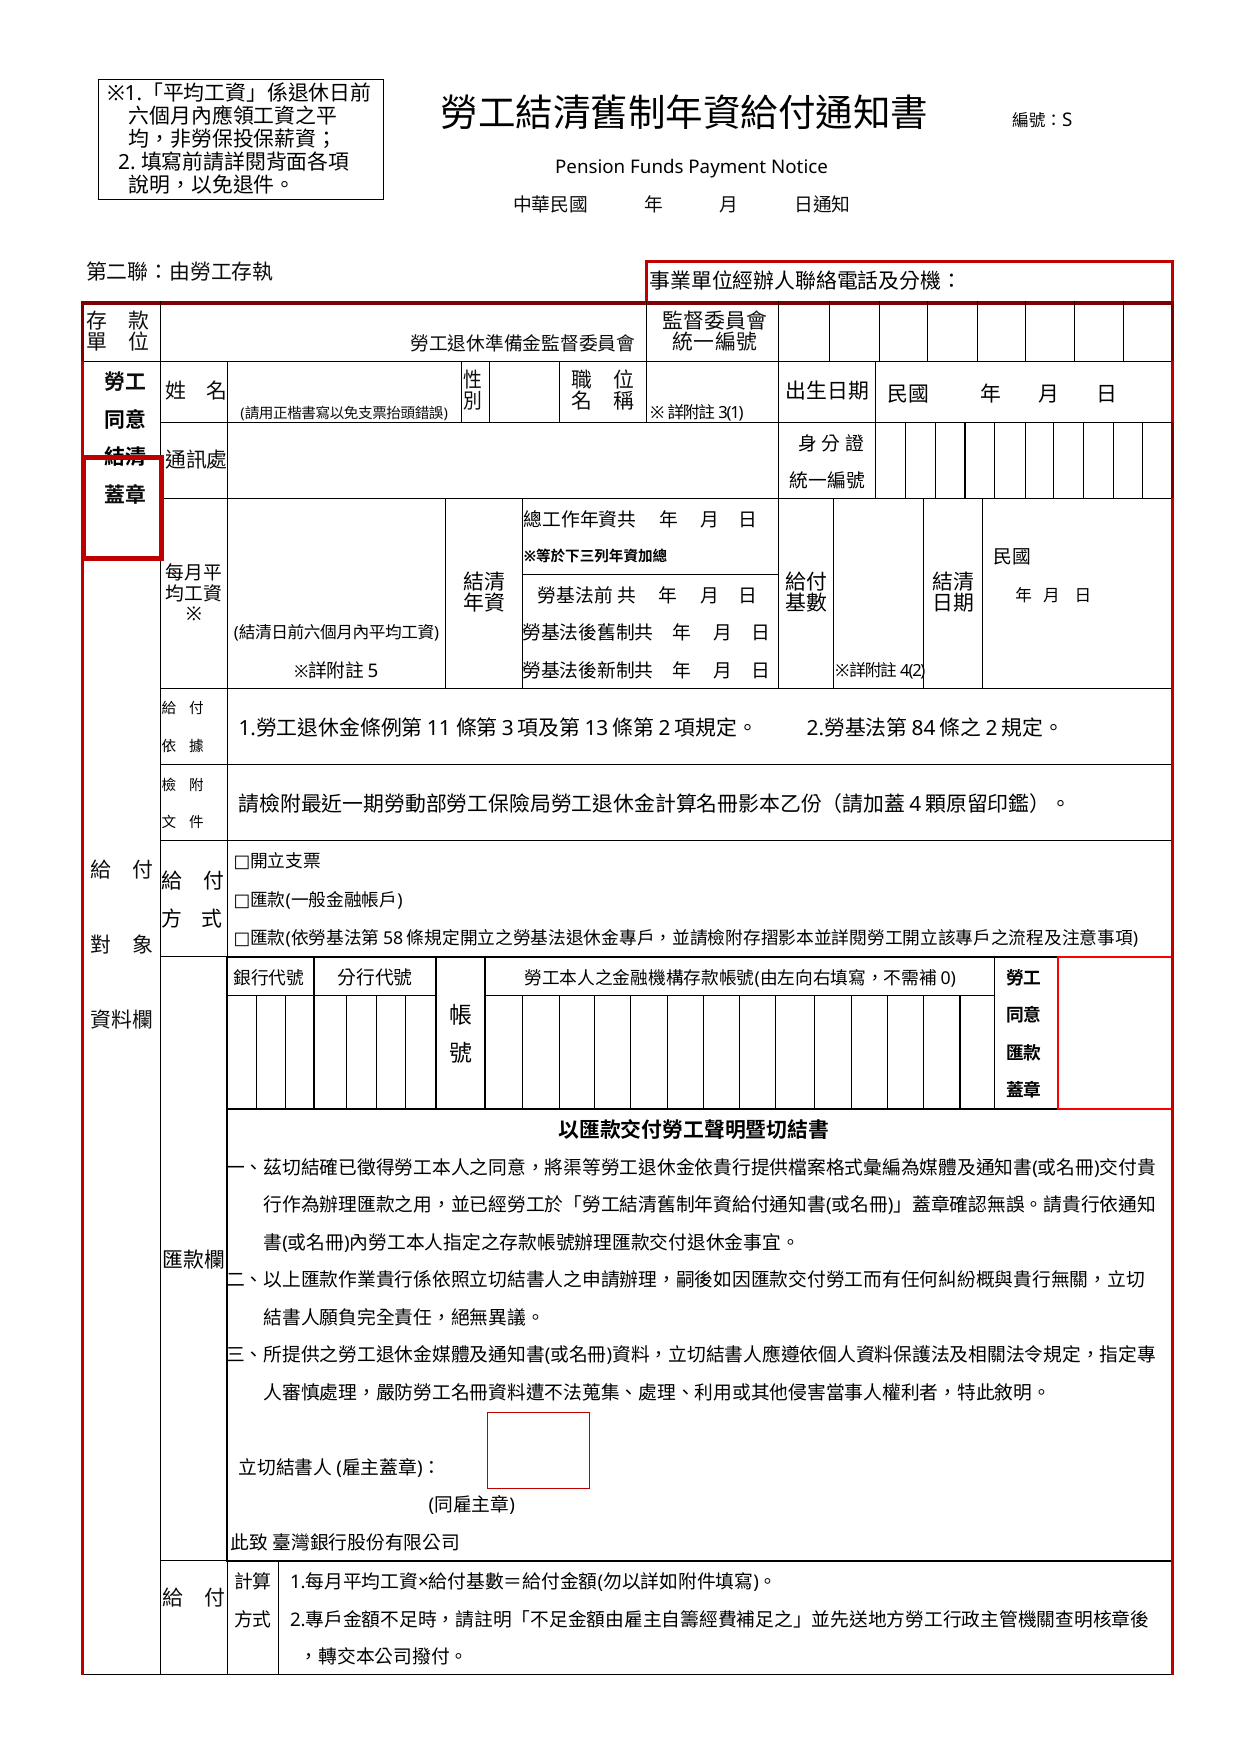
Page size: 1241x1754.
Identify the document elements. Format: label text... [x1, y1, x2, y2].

table_cell 勞工 同意 匯款 蓋章 [995, 958, 1057, 1108]
table_cell [523, 996, 559, 1108]
table_cell [646, 841, 1171, 917]
table_header 事業單位經辦人聯絡電話及分機： [648, 263, 1171, 301]
table_cell [852, 996, 887, 1108]
table_cell 帳 號 [437, 958, 484, 1108]
table_cell [995, 423, 1025, 498]
table_cell 存 款 單 位 [84, 305, 160, 361]
table_cell [936, 423, 964, 498]
table_cell [486, 996, 522, 1108]
table_cell [286, 996, 313, 1108]
table_cell ※ 詳附註3(1) [647, 362, 778, 422]
table_cell 勞工 同意 結清 蓋章 給 付 對 象 資料欄 [84, 362, 160, 455]
table_cell 民國 [983, 499, 1171, 574]
table_cell [490, 362, 559, 422]
table_cell (結清日前六個月內平均工資) ※詳附註5 [228, 499, 445, 688]
table_cell 職 位 名 稱 [560, 362, 646, 422]
table_cell 勞工 同意 結清 蓋章 給 付 對 象 資料欄 [86, 460, 159, 556]
table_cell [740, 996, 775, 1108]
table_cell ※詳附註4(2) [834, 499, 923, 688]
table_cell [880, 305, 927, 361]
table_cell 年 月 日 [983, 574, 1171, 688]
table_cell 每月平 均工資 ※ [161, 499, 227, 688]
table_cell 勞工本人之金融機構存款帳號(由左向右填寫，不需補0) [486, 958, 994, 995]
table_cell [704, 996, 739, 1108]
text 2. 填寫前請詳閱背面各項 [107, 151, 178, 171]
table_cell 出生日期 [779, 362, 875, 422]
table_cell □開立支票 [228, 841, 646, 878]
table_cell 1.每月平均工資×給付基數＝給付金額(勿以詳如附件填寫)。 2.專戶金額不足時，請註明「不足金額由雇主自籌經費補足之」並先送地方勞工行政主管機關查明核章後，轉交本公司撥付。 [279, 1562, 1171, 1674]
table_cell 民國 年 月 日 [876, 362, 1171, 422]
table_cell □匯款(一般金融帳戶) [228, 879, 646, 917]
table_cell 身分證 統一編號 [779, 423, 875, 498]
table_cell [978, 305, 1025, 361]
table_cell [1124, 305, 1171, 361]
text 2. 填寫前請詳閱背面各項 [166, 151, 375, 171]
table_cell 給 付 [161, 1561, 227, 1674]
table_cell [779, 305, 829, 361]
table_cell 計算 方式 [228, 1562, 278, 1674]
table_cell (請用正楷書寫以免支票抬頭錯誤) [228, 362, 461, 422]
text 均，非勞保投保薪資； [107, 128, 375, 151]
table_cell 請檢附最近一期勞動部勞工保險局勞工退休金計算名冊影本乙份（請加蓋4顆原留印鑑）。 [228, 765, 1171, 840]
table_cell □匯款(依勞基法第58條規定開立之勞基法退休金專戶，並請檢附存摺影本並詳閱勞工開立該專戶之流程及注意事項) [228, 917, 1171, 956]
table_cell [347, 996, 376, 1108]
table_cell 性 別 [462, 362, 489, 422]
table_cell [1026, 423, 1053, 498]
table_cell [377, 996, 405, 1108]
table_cell 以匯款交付勞工聲明暨切結書 一、茲切結確已徵得勞工本人之同意，將渠等勞工退休金依貴行提供檔案格式彙編為媒體及通知書(或名冊)交付貴行作為辦理匯款之用，並已經勞工於「勞工結清舊制年資給付通知書(或名冊)」蓋章確認無誤。請貴行依通知書(或名冊)內勞工本人指定之存款帳號辦理匯款交付退休金事宜。 二、以上匯款作業貴行係依照立切結書人之申請辦理，嗣後如因匯款交付勞工而有任何糾紛概與貴行無關，立切結書人願負完全責任，絕無異議。 三、所提供之勞工退休金媒體及通知書(或名冊)資料，立切結書人應遵依個人資料保護法及相關法令規定，指定專人審慎處理，嚴防勞工名冊資料遭不法蒐集、處理、利用或其他侵害當事人權利者，特此敘明。 立切結書人 (雇主蓋章)： (同雇主章) 此致 臺灣銀行股份有限公司 [228, 1110, 1171, 1560]
table_cell [1075, 305, 1123, 361]
table_cell [928, 305, 977, 361]
table_cell [830, 305, 879, 361]
table_cell 分行代號 [315, 958, 435, 995]
table_cell [406, 996, 435, 1108]
table_cell [815, 996, 851, 1108]
table_cell [966, 423, 994, 498]
text ※1.「平均工資」係退休日前 [99, 80, 383, 105]
table_cell 結清 年資 [446, 499, 522, 688]
table_cell 勞基法前 共 年 月 日 勞基法後舊制共 年 月 日 勞基法後新制共 年 月 日 [523, 575, 778, 688]
table_cell [1084, 423, 1113, 498]
table_cell [595, 996, 630, 1108]
table_cell 給 付 方 式 [161, 841, 227, 956]
table_cell [315, 996, 346, 1108]
table_cell [631, 996, 667, 1108]
table_cell 勞工退休準備金監督委員會 [161, 305, 646, 361]
table_cell [1143, 423, 1171, 498]
table_cell 結清 日期 [924, 499, 982, 688]
table_cell 勞工 同意 結清 蓋章 給 付 對 象 資料欄 [84, 561, 160, 1674]
table_cell [668, 996, 703, 1108]
table_cell 監督委員會 統一編號 [647, 305, 778, 361]
subtitle Pension Funds Payment Notice [390, 147, 1152, 185]
table_cell [1114, 423, 1142, 498]
table_cell 姓 名 [161, 362, 227, 422]
table_cell [1059, 958, 1171, 1108]
table_cell [888, 996, 923, 1108]
table_cell 通訊處 [161, 423, 227, 498]
table_cell [924, 996, 959, 1108]
table_cell 1.勞工退休金條例第11 條第3項及第13條第2項規定。 2.勞基法第84條之2規定。 [228, 689, 1171, 764]
table_cell [776, 996, 814, 1108]
text 中華民國 年 月 日通知 [390, 185, 1152, 222]
table_cell 給付 基數 [779, 499, 833, 688]
table_cell [876, 423, 905, 498]
table_cell [228, 996, 256, 1108]
table_cell 總工作年資共 年 月 日 ※等於下三列年資加總 [523, 499, 778, 574]
table_cell [257, 996, 285, 1108]
table_cell [1026, 305, 1074, 361]
table_cell [961, 996, 994, 1108]
table_cell 檢 附 文 件 [161, 765, 227, 840]
table_cell 匯款欄 [161, 957, 226, 1560]
table_cell [906, 423, 935, 498]
table_cell [1054, 423, 1083, 498]
text 勞工結清舊制年資給付通知書 編號：S [390, 72, 1152, 147]
text 說明，以免退件。 [99, 171, 383, 199]
table_cell 銀行代號 [228, 958, 313, 995]
text 六個月內應領工資之平 [107, 105, 375, 128]
table_header 第二聯：由勞工存執 [83, 260, 645, 301]
table_cell [560, 996, 594, 1108]
table_cell [228, 423, 778, 498]
table_cell 給 付 依 據 [161, 689, 227, 764]
